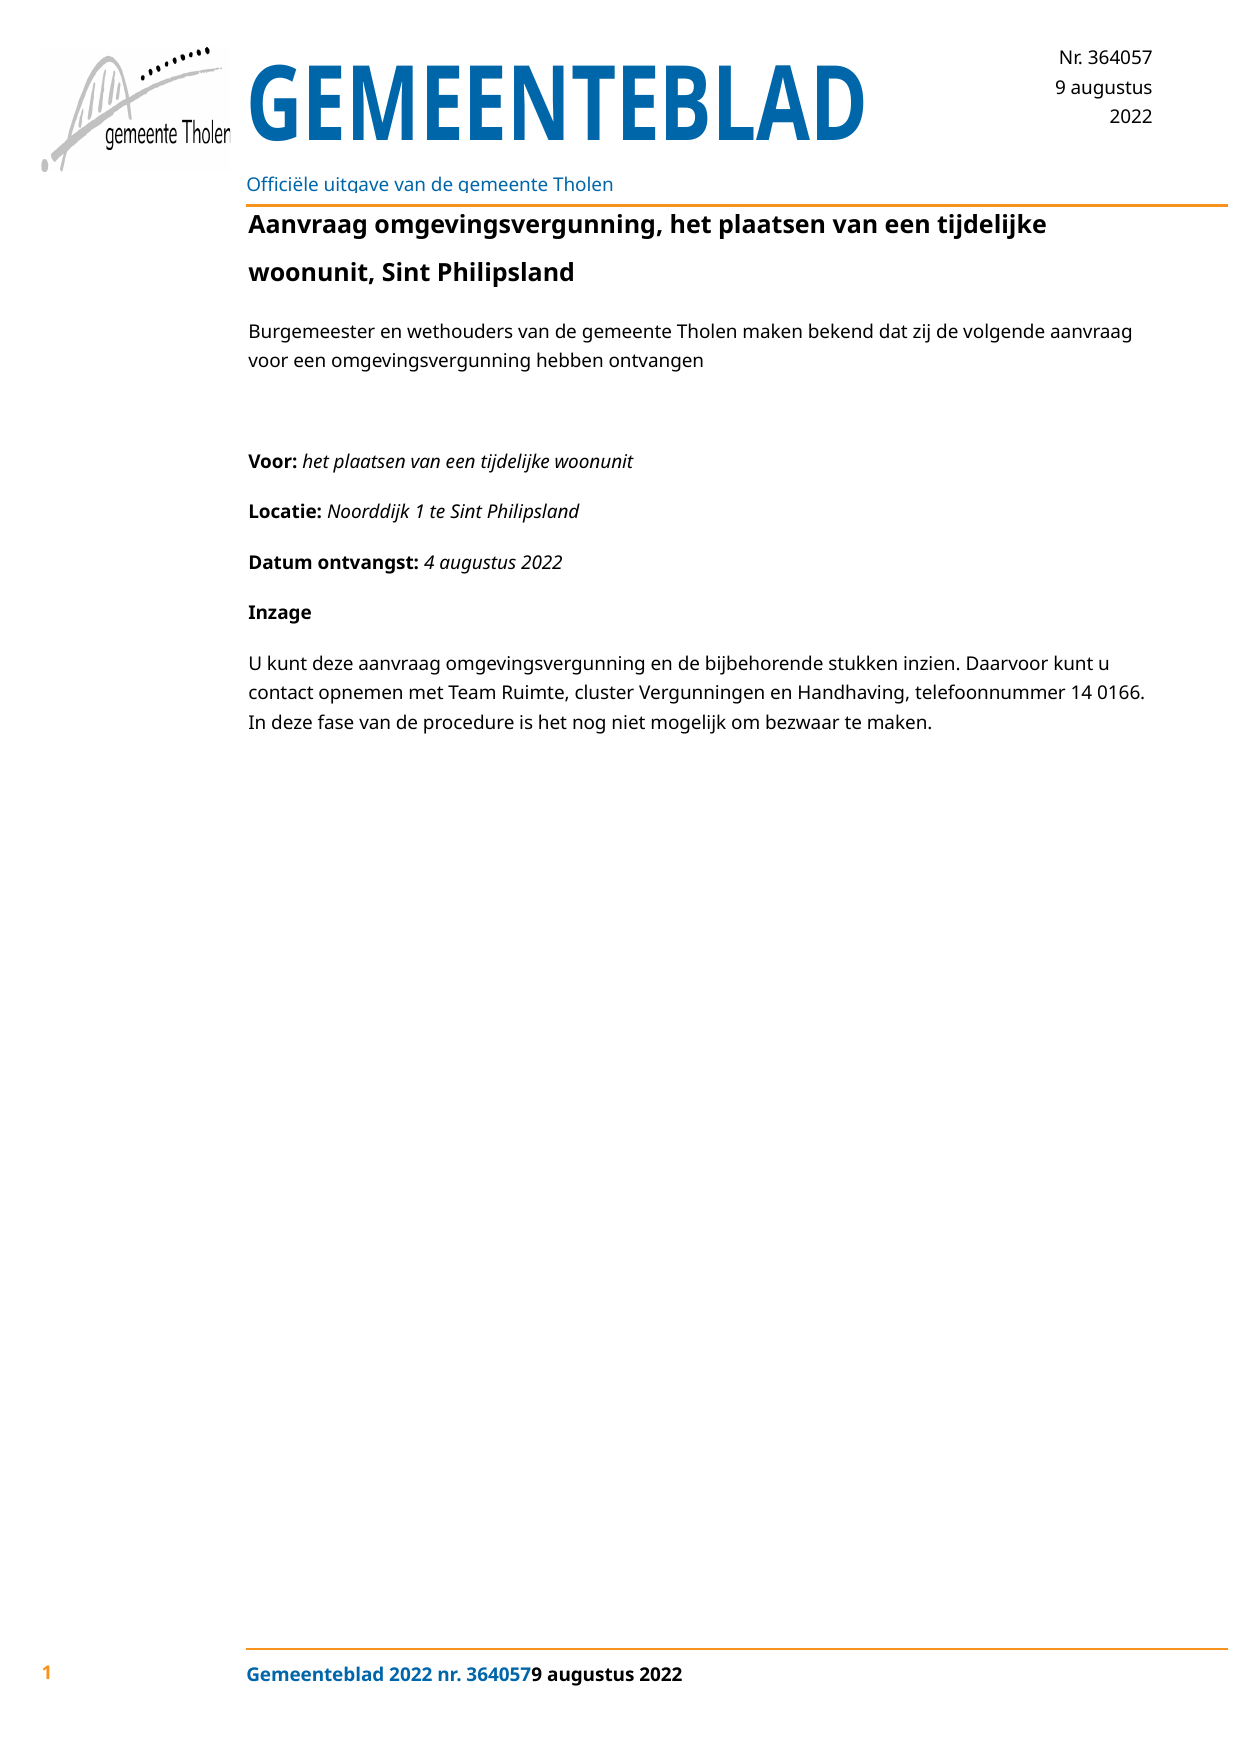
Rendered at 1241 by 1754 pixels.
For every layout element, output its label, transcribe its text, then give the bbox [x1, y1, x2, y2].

text Burgemeester en wethouders van de gemeente Tholen maken bekend dat zij de volgende aanvraag voor een omgevingsvergunning hebben ontvangen [248, 318, 1152, 373]
text Inzage [248, 599, 1152, 625]
text Voor: het plaatsen van een tijdelijke woonunit [248, 448, 1152, 474]
text Aanvraag omgevingsvergunning, het plaatsen van een tijdelijke woonunit, Sint Philipsland [248, 207, 1152, 288]
text U kunt deze aanvraag omgevingsvergunning en de bijbehorende stukken inzien. Daarvoor kunt u contact opnemen met Team Ruimte, cluster Vergunningen en Handhaving, telefoonnummer 14 0166. In deze fase van de procedure is het nog niet mogelijk om bezwaar te maken. [248, 650, 1152, 735]
text Datum ontvangst: 4 augustus 2022 [248, 549, 1152, 575]
picture [41, 47, 231, 172]
text Locatie: Noorddijk 1 te Sint Philipsland [248, 499, 1152, 524]
